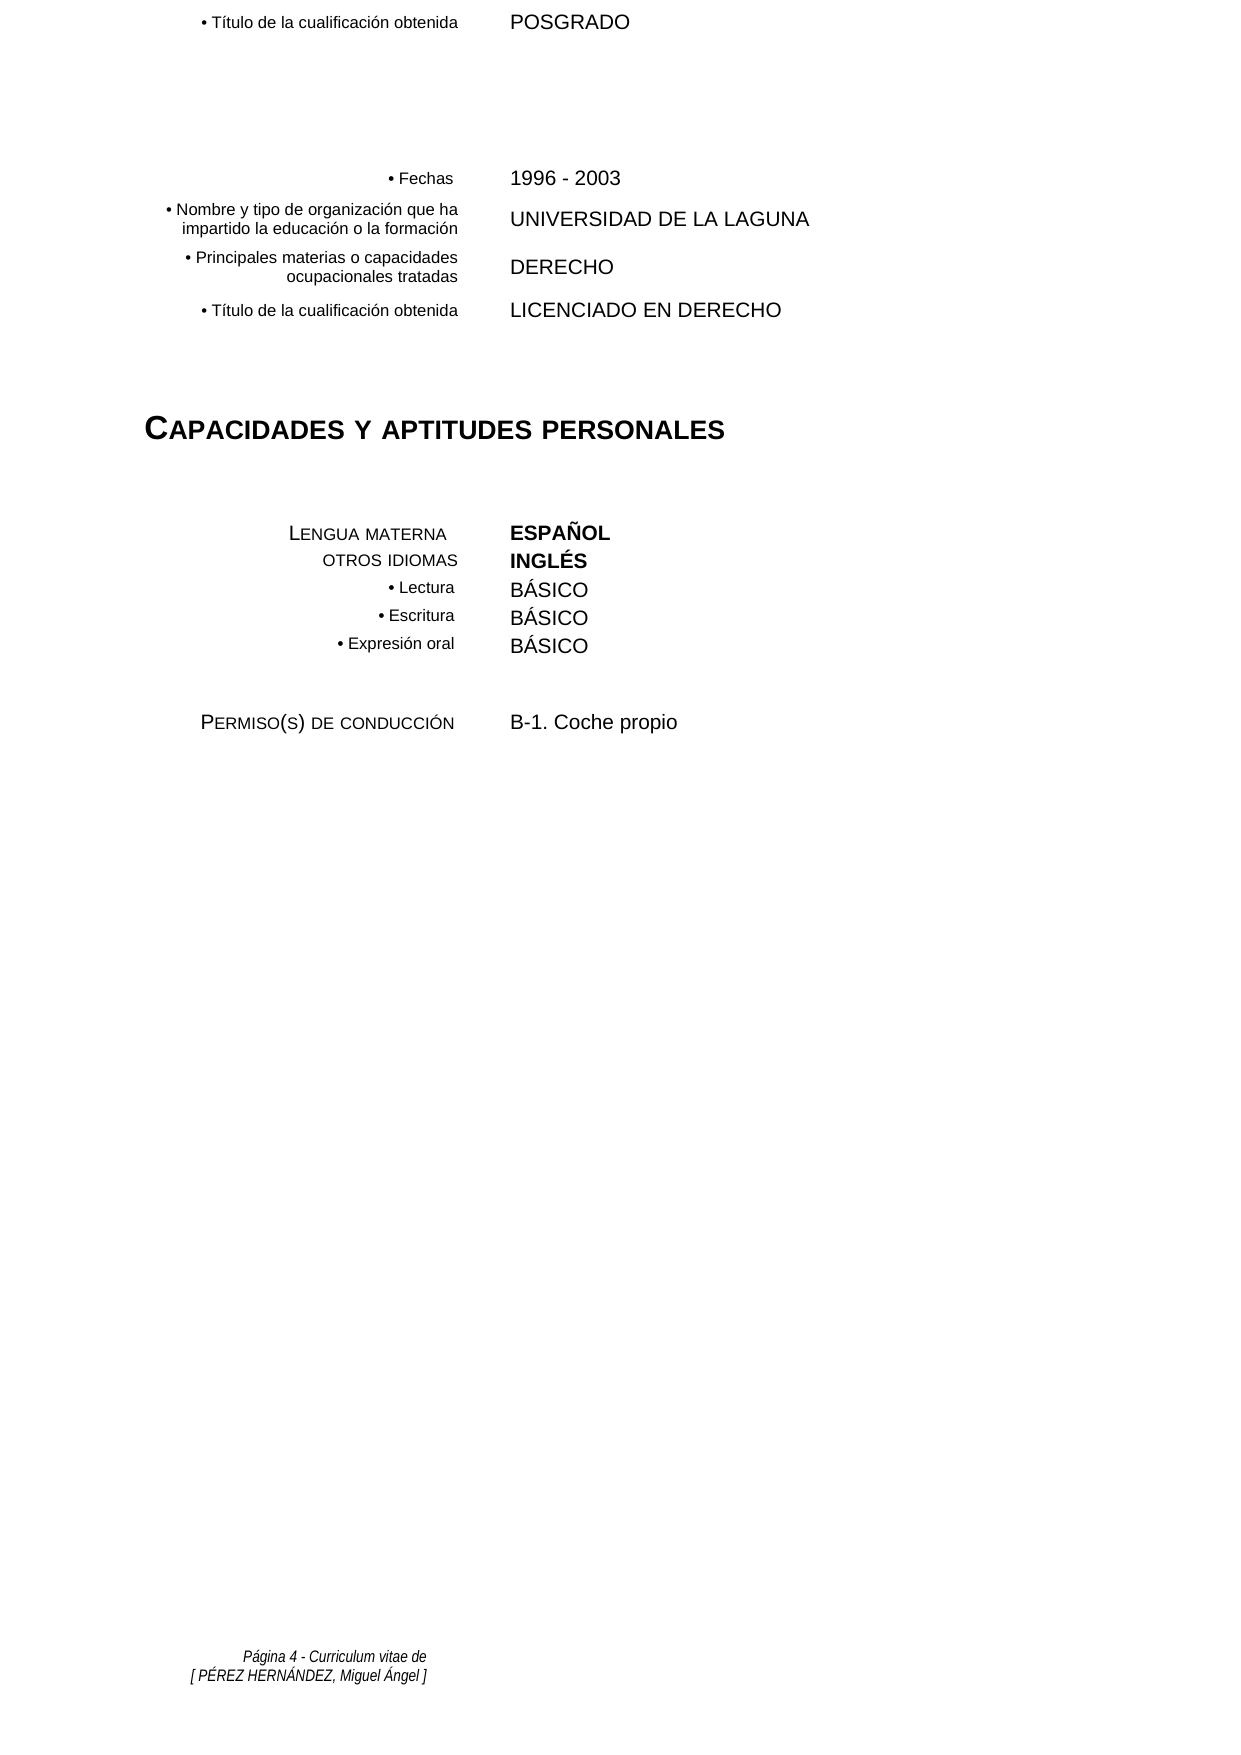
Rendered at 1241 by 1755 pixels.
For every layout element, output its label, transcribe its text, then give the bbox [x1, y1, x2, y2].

table_header ESPAÑOL [499, 519, 1148, 547]
table_cell BÁSICO [499, 632, 1148, 660]
table_cell • Título de la cualificación obtenida [133, 288, 469, 332]
table_header 1996 - 2003 [499, 164, 1148, 192]
table_cell BÁSICO [499, 575, 1148, 603]
table_cell [469, 604, 498, 632]
table_header Lengua materna [129, 519, 469, 547]
table_cell • Principales materias o capacidades ocupacionales tratadas [133, 245, 469, 288]
table_cell [469, 288, 498, 332]
table_header Capacidades y aptitudes personales [133, 408, 809, 447]
table_cell UNIVERSIDAD DE LA LAGUNA [499, 192, 1148, 245]
table_cell INGLÉS [499, 547, 1148, 575]
table_header Permiso(s) de conducción [133, 708, 469, 736]
table_cell [469, 192, 498, 245]
table_header • Fechas [133, 164, 469, 192]
table_header B-1. Coche propio [499, 708, 794, 736]
table_cell [469, 0, 498, 44]
table_cell • Nombre y tipo de organización que ha impartido la educación o la formación [133, 192, 469, 245]
table_cell [469, 632, 498, 660]
table_cell otros idiomas [129, 547, 469, 575]
table_cell POSGRADO [499, 0, 1148, 44]
table_header [469, 164, 498, 192]
table_cell • Expresión oral [129, 632, 469, 660]
table_header [469, 708, 498, 736]
table_cell [469, 245, 498, 288]
table_cell [469, 575, 498, 603]
table_cell [469, 547, 498, 575]
table_cell LICENCIADO EN DERECHO [499, 288, 1148, 332]
table_cell • Escritura [129, 604, 469, 632]
table_header [469, 519, 498, 547]
table_cell • Título de la cualificación obtenida [133, 0, 469, 44]
table_cell • Lectura [129, 575, 469, 603]
table_cell BÁSICO [499, 604, 1148, 632]
table_cell DERECHO [499, 245, 1148, 288]
